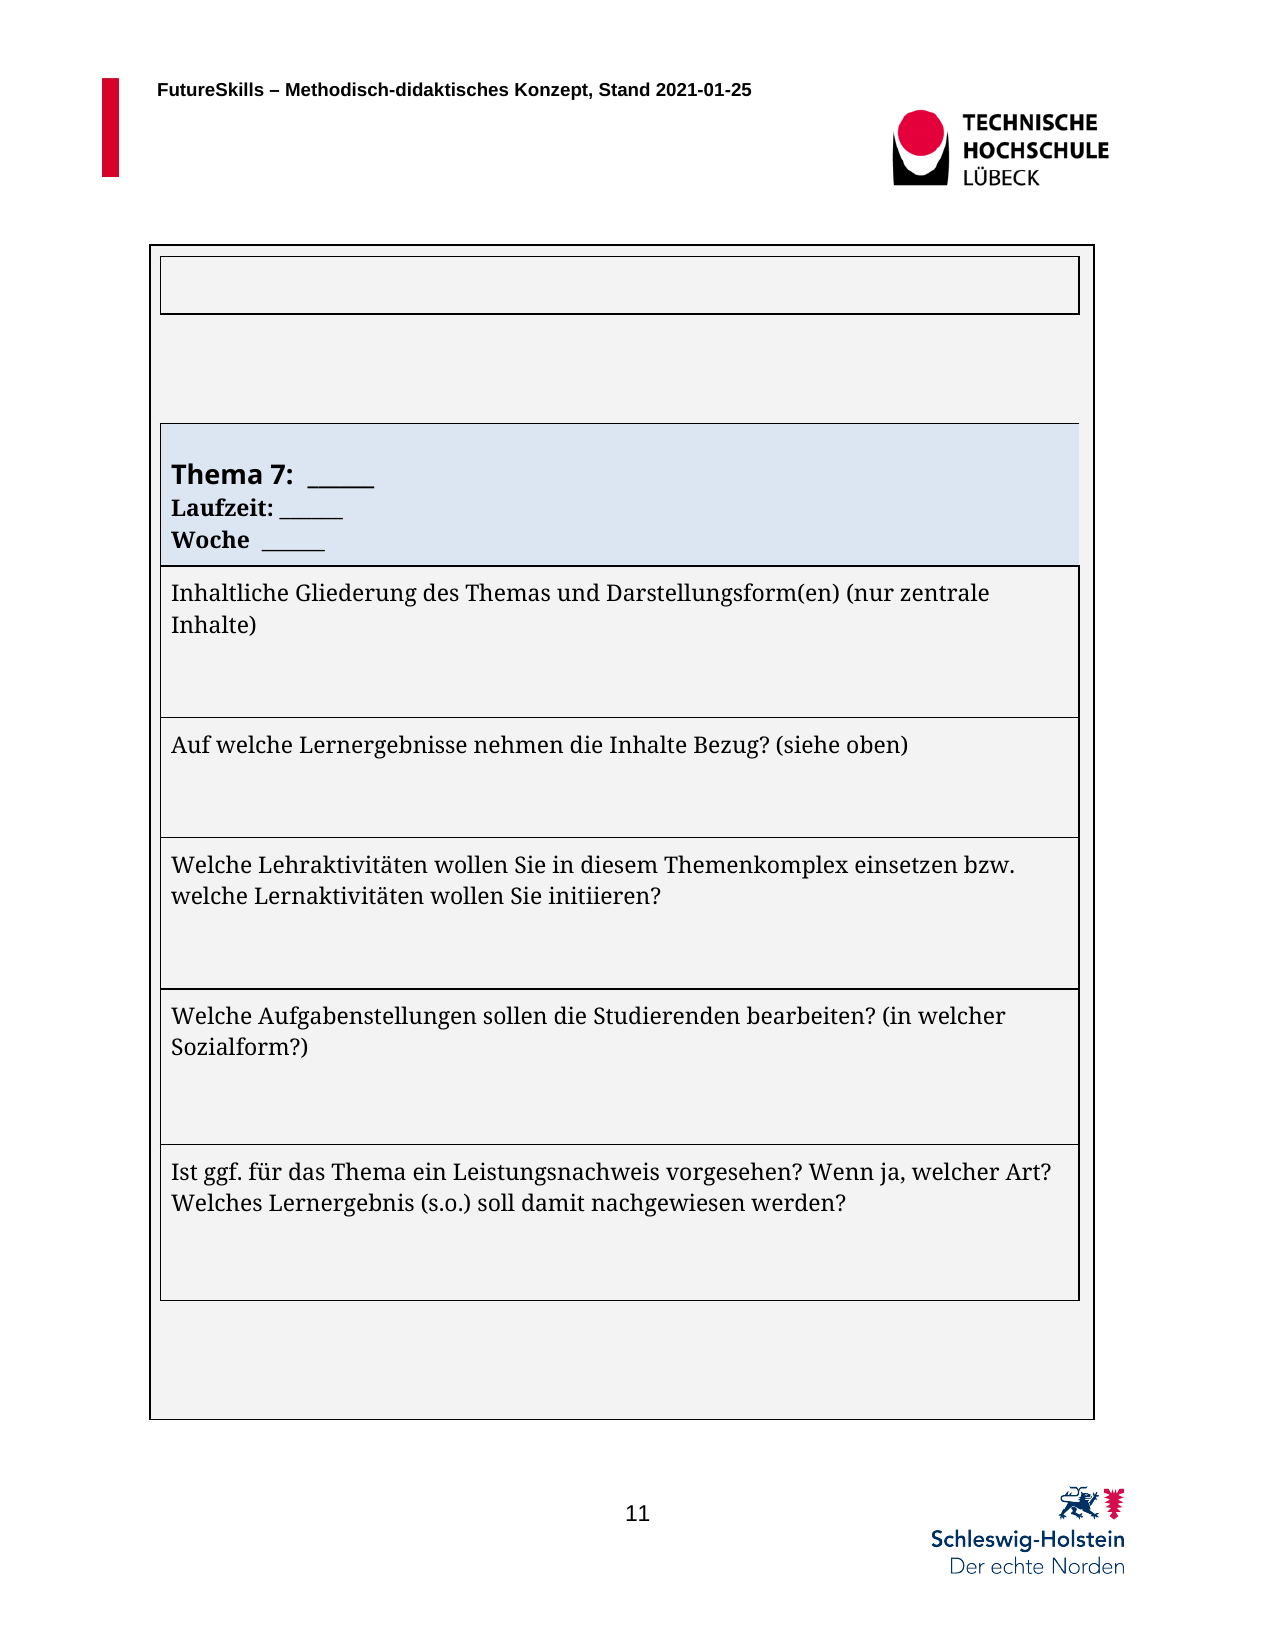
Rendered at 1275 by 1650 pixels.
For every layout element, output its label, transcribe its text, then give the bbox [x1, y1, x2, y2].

table_cell Welche Aufgabenstellungen sollen die Studierenden bearbeiten? (in welcher Sozialform?) [161, 990, 1078, 1144]
table_cell Ist ggf. für das Thema ein Leistungsnachweis vorgesehen? Wenn ja, welcher Art? Welches Lernergebnis (s.o.) soll damit nachgewiesen werden? [161, 1145, 1078, 1300]
table_cell Welche Lehraktivitäten wollen Sie in diesem Themenkomplex einsetzen bzw. welche Lernaktivitäten wollen Sie initiieren? [161, 838, 1078, 988]
table_cell [161, 257, 1078, 313]
table_header [151, 246, 1093, 1419]
table_header Thema 7: ______ Laufzeit: ______ Woche ______ [161, 424, 1079, 565]
table_cell Inhaltliche Gliederung des Themas und Darstellungsform(en) (nur zentrale Inhalte) [161, 567, 1078, 717]
table_cell Auf welche Lernergebnisse nehmen die Inhalte Bezug? (siehe oben) [161, 718, 1078, 837]
